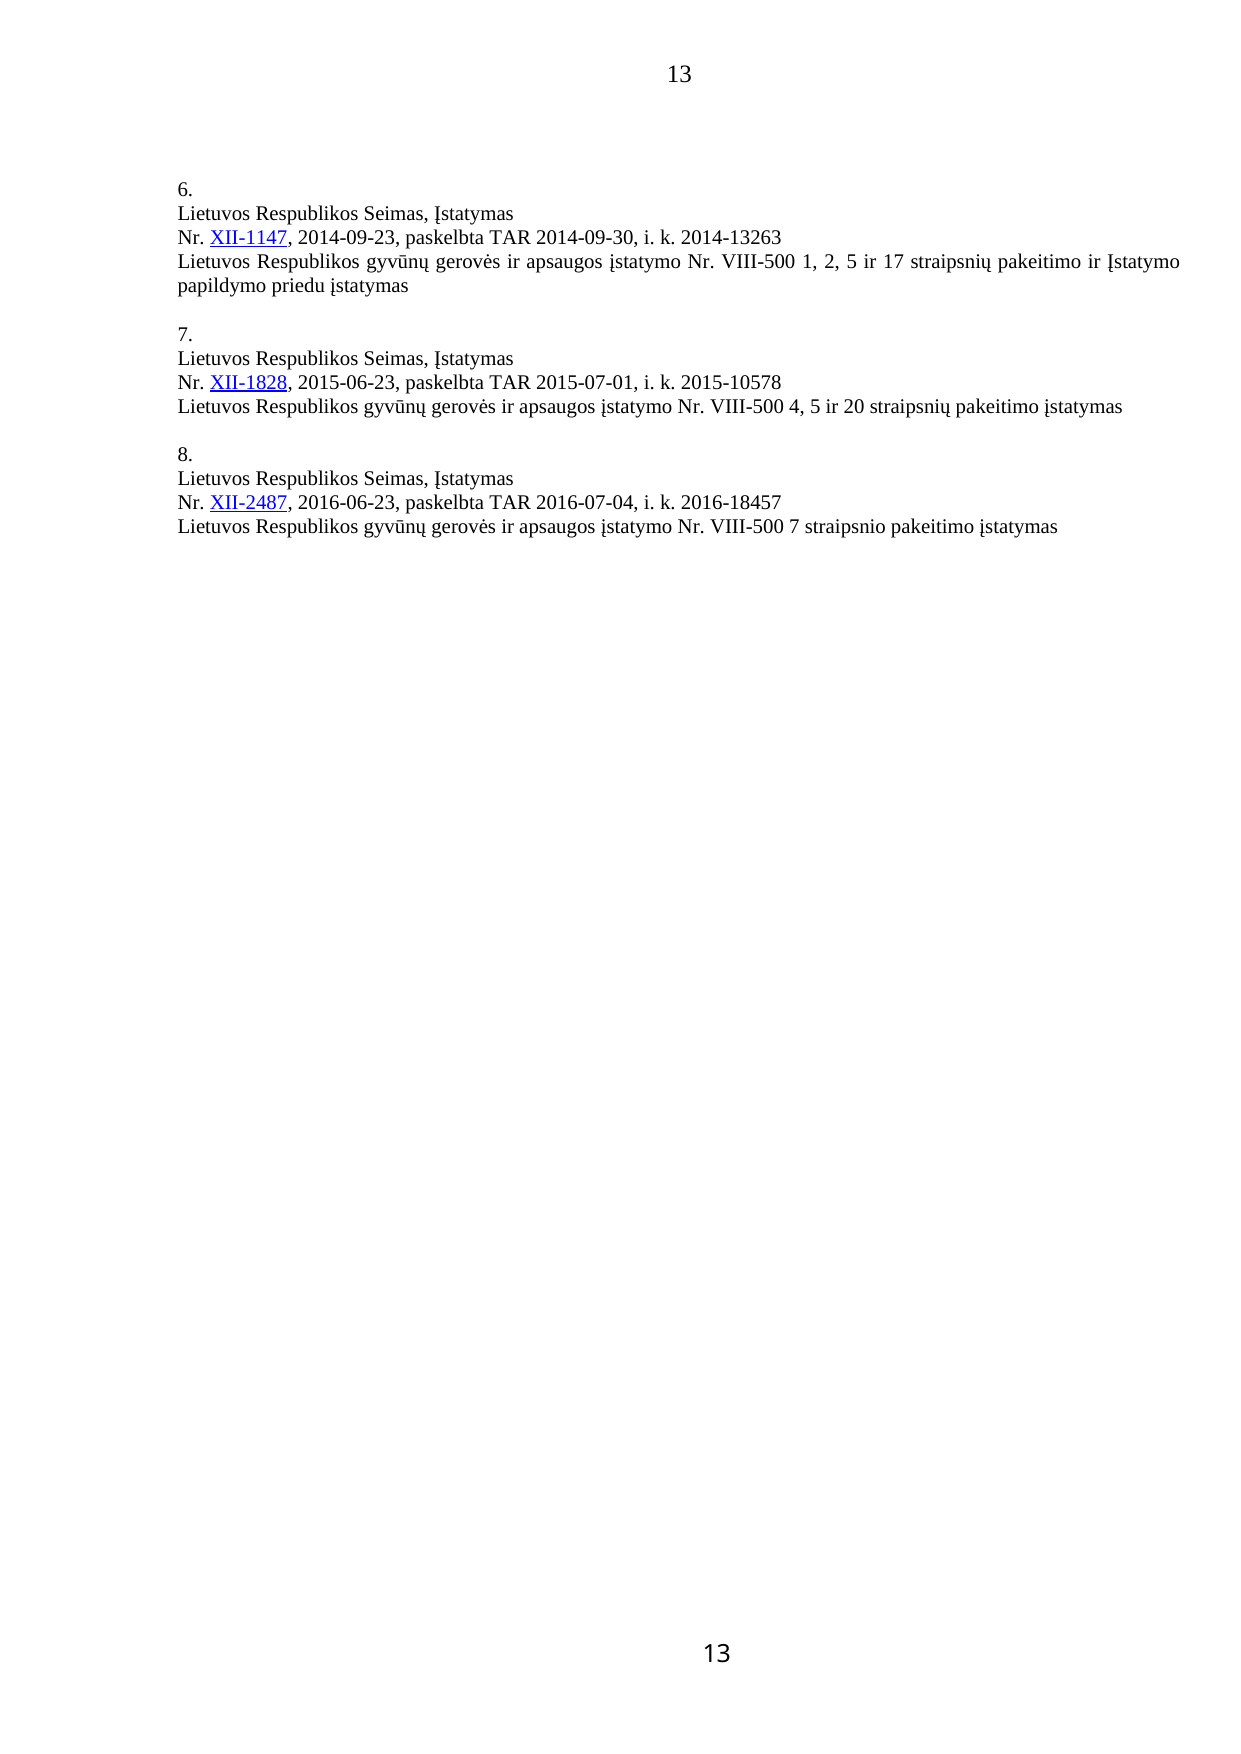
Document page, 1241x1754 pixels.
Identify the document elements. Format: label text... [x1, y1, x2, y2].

text Lietuvos Respublikos Seimas, Įstatymas [177, 346, 1181, 370]
text 7. [177, 322, 1181, 346]
text 8. [177, 442, 1181, 466]
text Lietuvos Respublikos gyvūnų gerovės ir apsaugos įstatymo Nr. VIII-500 1, 2, 5 ir 17 straipsnių pakeitimo ir Įstatymo papildymo priedu įstatymas [177, 249, 1181, 297]
text Lietuvos Respublikos Seimas, Įstatymas [177, 201, 1181, 225]
text Nr. XII-1147, 2014-09-23, paskelbta TAR 2014-09-30, i. k. 2014-13263 [177, 225, 1181, 249]
text Lietuvos Respublikos Seimas, Įstatymas [177, 466, 1181, 490]
text Lietuvos Respublikos gyvūnų gerovės ir apsaugos įstatymo Nr. VIII-500 4, 5 ir 20 straipsnių pakeitimo įstatymas [177, 394, 1181, 418]
text Nr. XII-1828, 2015-06-23, paskelbta TAR 2015-07-01, i. k. 2015-10578 [177, 370, 1181, 394]
text Lietuvos Respublikos gyvūnų gerovės ir apsaugos įstatymo Nr. VIII-500 7 straipsnio pakeitimo įstatymas [177, 514, 1181, 538]
text Nr. XII-2487, 2016-06-23, paskelbta TAR 2016-07-04, i. k. 2016-18457 [177, 490, 1181, 514]
text 6. [177, 177, 1181, 201]
